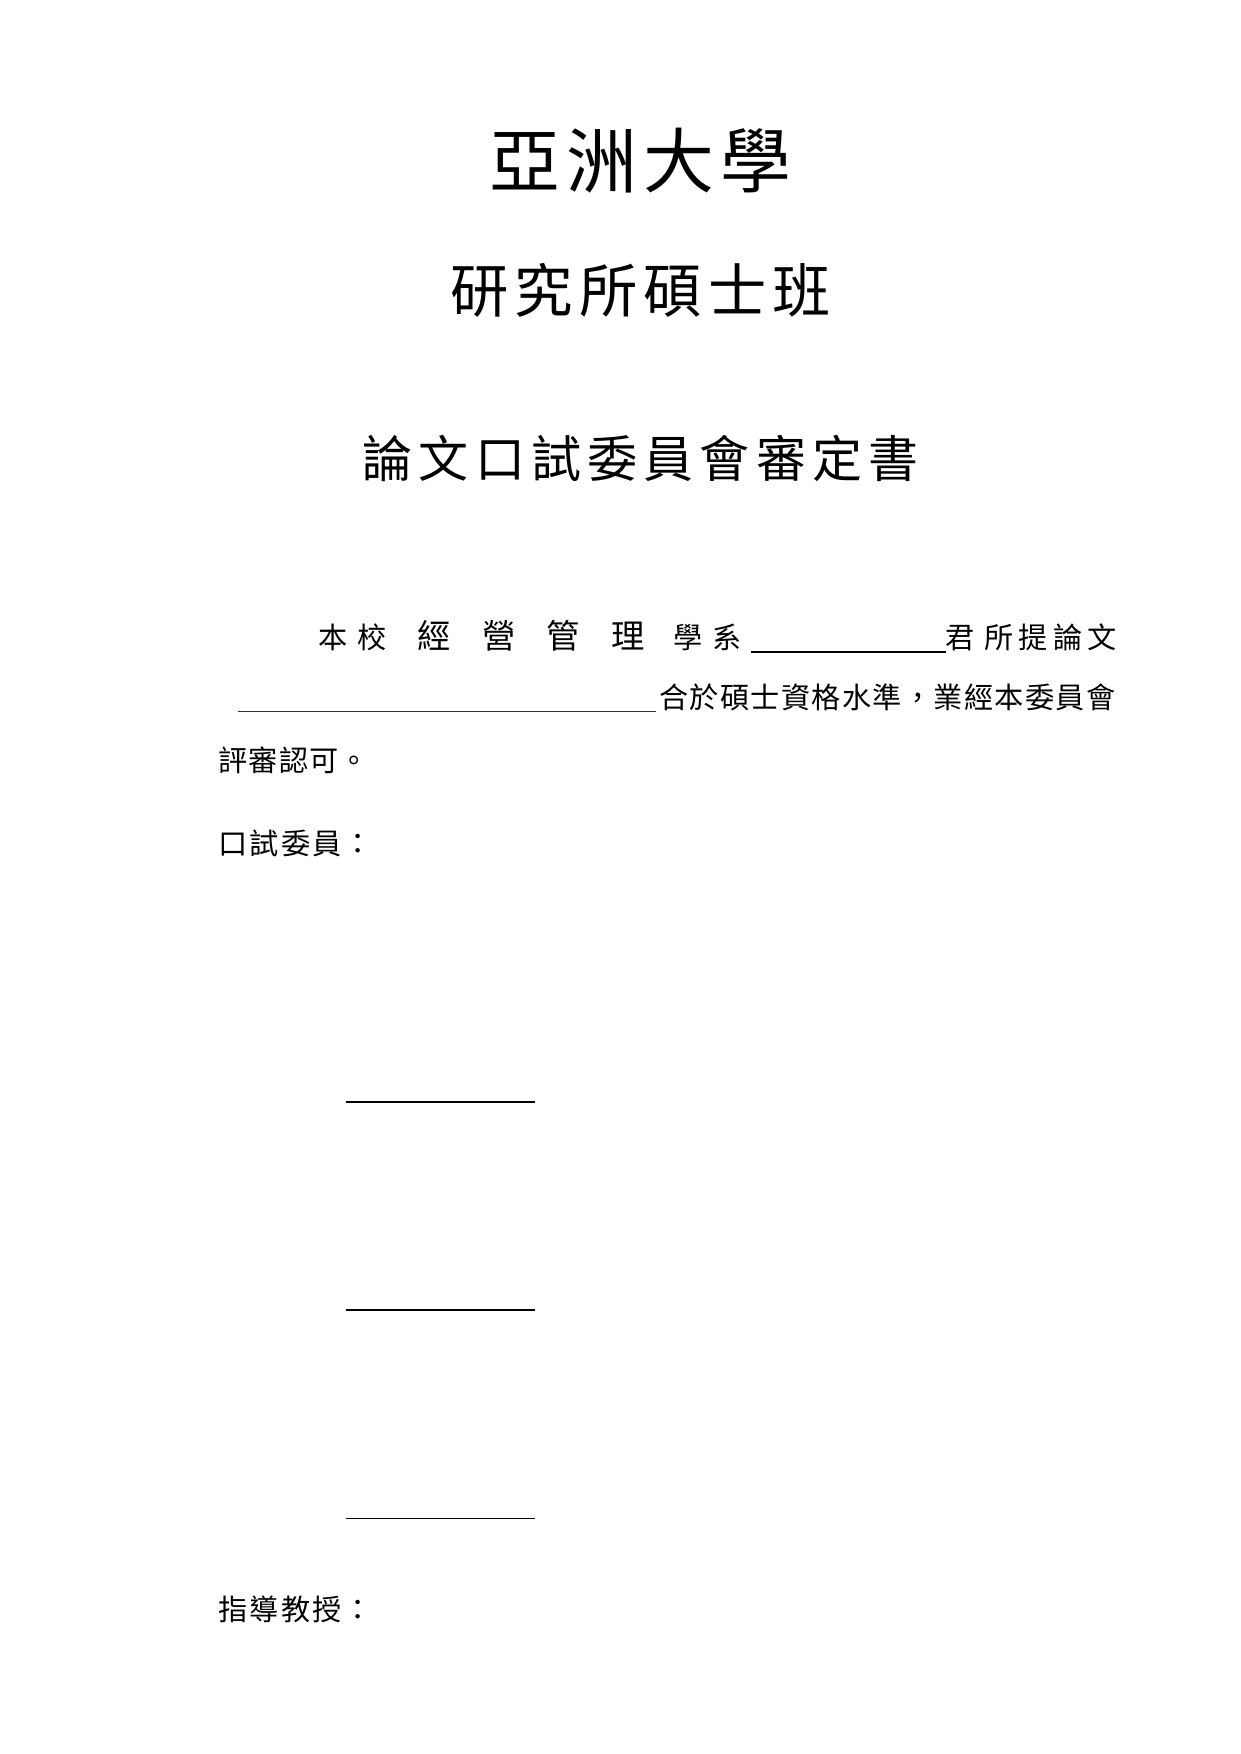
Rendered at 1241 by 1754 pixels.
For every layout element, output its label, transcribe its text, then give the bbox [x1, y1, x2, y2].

text 論文口試委員會審定書 [218, 367, 1062, 492]
text 指導教授： [218, 1566, 1079, 1628]
text 口試委員： [218, 800, 1079, 863]
text 本校 經 營 管 理 學系 君所提論文 s 合於碩士資格水準，業經本委員會評審認可。 [218, 592, 1117, 779]
text 亞洲大學 [218, 105, 1062, 208]
text 研究所碩士班 [218, 245, 1062, 329]
